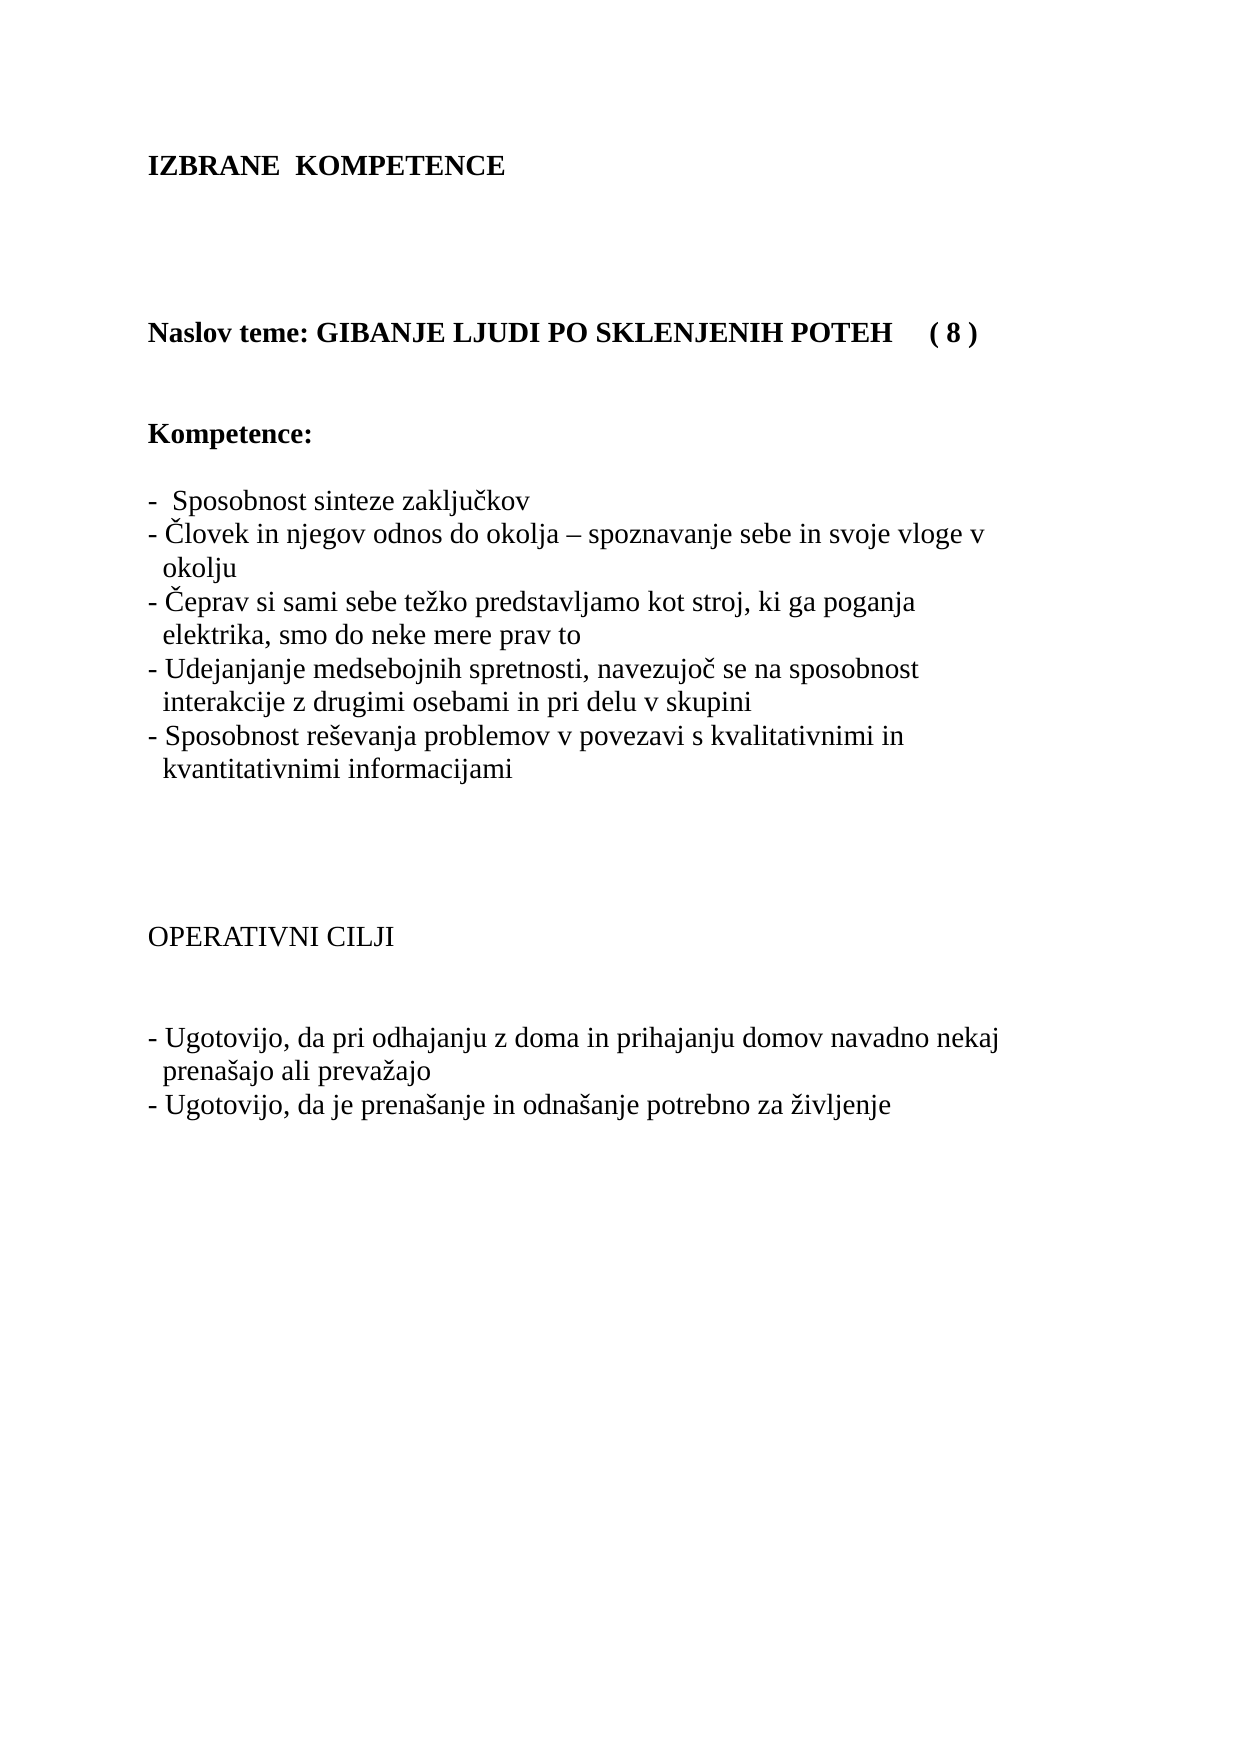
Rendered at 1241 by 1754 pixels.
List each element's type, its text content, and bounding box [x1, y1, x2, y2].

text - Čeprav si sami sebe težko predstavljamo kot stroj, ki ga poganja [148, 584, 1093, 617]
text - Človek in njegov odnos do okolja – spoznavanje sebe in svoje vloge v [148, 517, 1093, 550]
text IZBRANE KOMPETENCE [148, 148, 1093, 181]
text Kompetence: [148, 416, 1093, 449]
text - Sposobnost sinteze zaključkov [148, 483, 1093, 517]
text elektrika, smo do neke mere prav to [148, 617, 1093, 651]
text - Udejanjanje medsebojnih spretnosti, navezujoč se na sposobnost [148, 651, 1093, 684]
text - Ugotovijo, da pri odhajanju z doma in prihajanju domov navadno nekaj [148, 1020, 1093, 1053]
text Naslov teme: GIBANJE LJUDI PO SKLENJENIH POTEH ( 8 ) [148, 315, 1093, 349]
text OPERATIVNI CILJI [148, 919, 1093, 953]
text prenašajo ali prevažajo [148, 1053, 1093, 1087]
text okolju [148, 550, 1093, 584]
text kvantitativnimi informacijami [148, 751, 1093, 785]
text - Sposobnost reševanja problemov v povezavi s kvalitativnimi in [148, 718, 1093, 751]
text - Ugotovijo, da je prenašanje in odnašanje potrebno za življenje [148, 1087, 1093, 1120]
text interakcije z drugimi osebami in pri delu v skupini [148, 684, 1093, 718]
